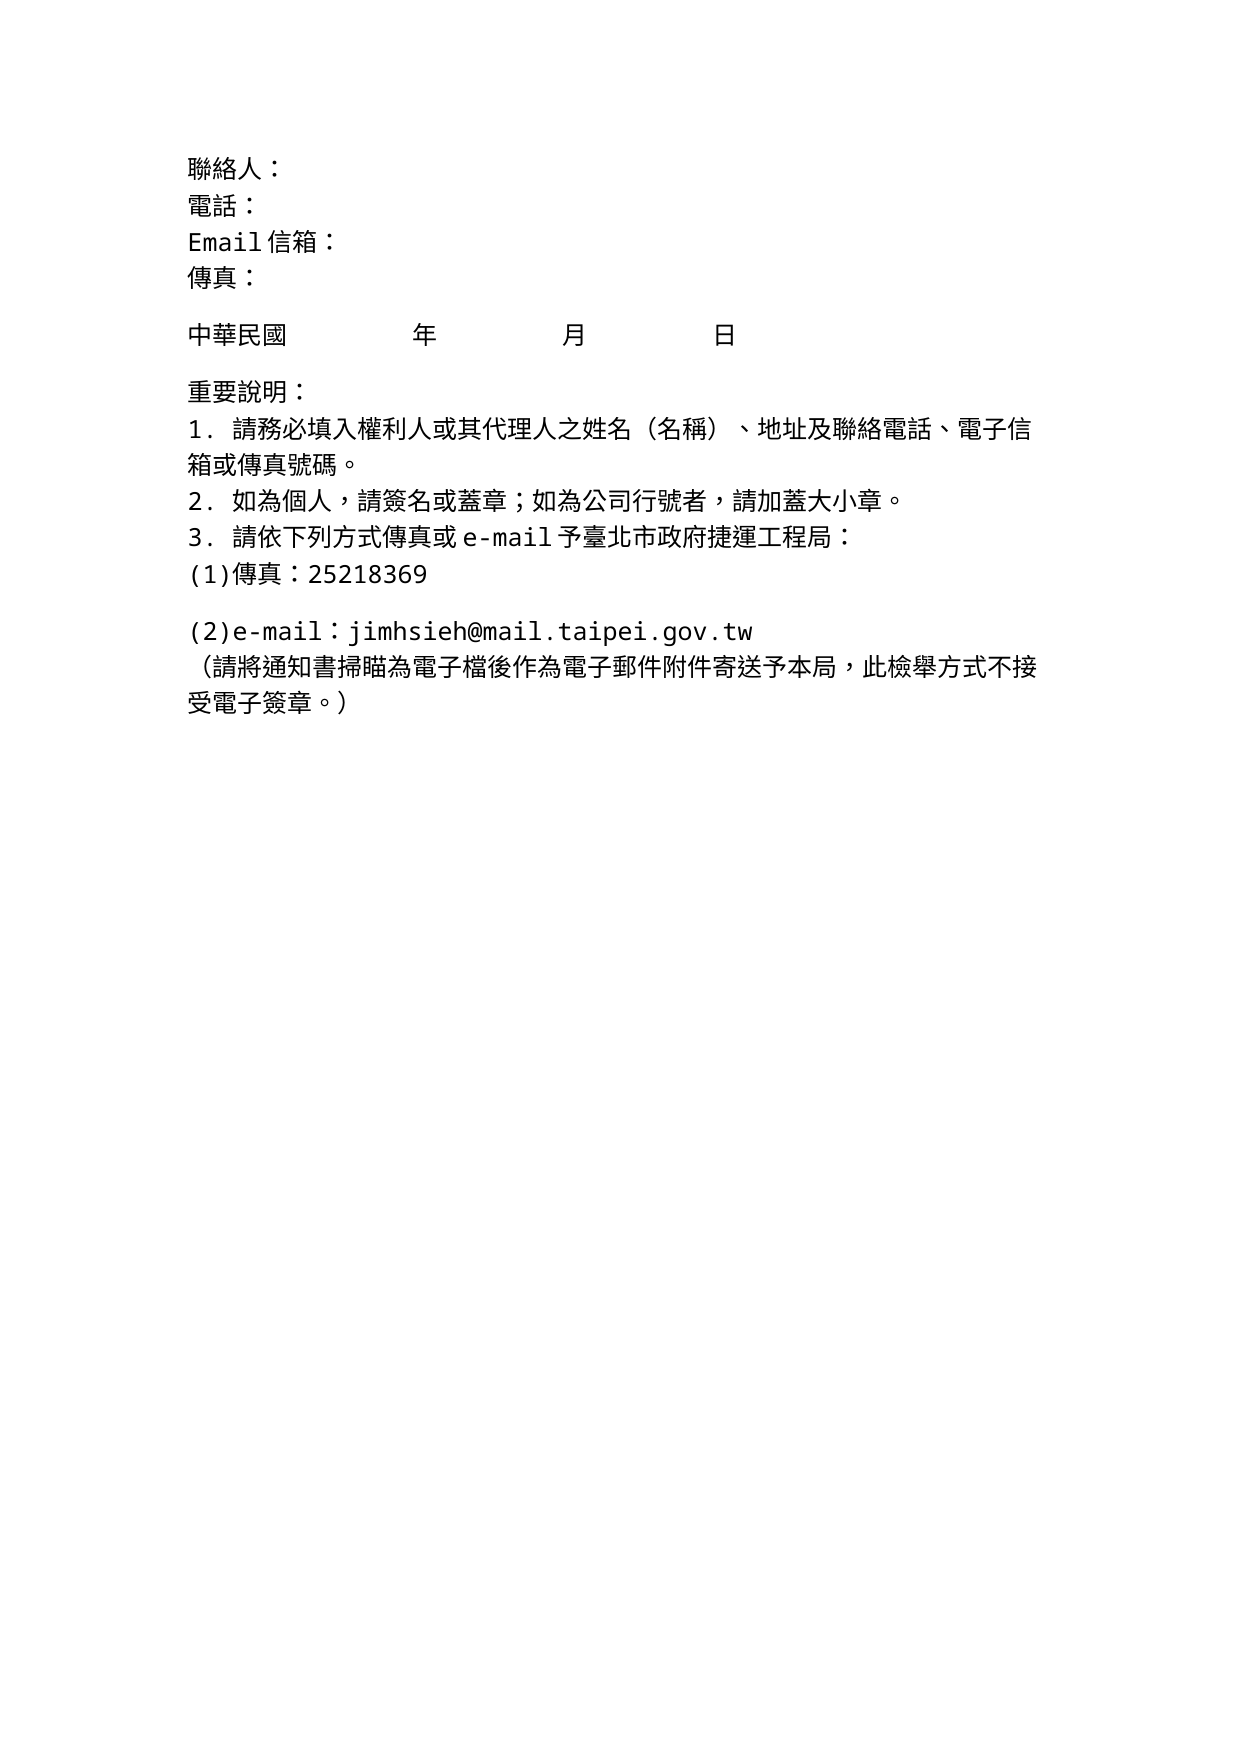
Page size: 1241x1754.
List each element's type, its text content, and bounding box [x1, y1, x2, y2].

text 聯絡人： 電話： Email信箱： 傳真： [187, 150, 1053, 295]
text 重要說明： 1. 請務必填入權利人或其代理人之姓名（名稱）、地址及聯絡電話、電子信箱或傳真號碼。 2. 如為個人，請簽名或蓋章；如為公司行號者，請加蓋大小章。 3. 請依下列方式傳真或e-mail予臺北市政府捷運工程局： (1)傳真：25218369 [187, 373, 1053, 590]
text 中華民國 年 月 日 [187, 316, 1053, 352]
text (2)e-mail：jimhsieh@mail.taipei.gov.tw （請將通知書掃瞄為電子檔後作為電子郵件附件寄送予本局，此檢舉方式不接受電子簽章。） [187, 611, 1053, 720]
